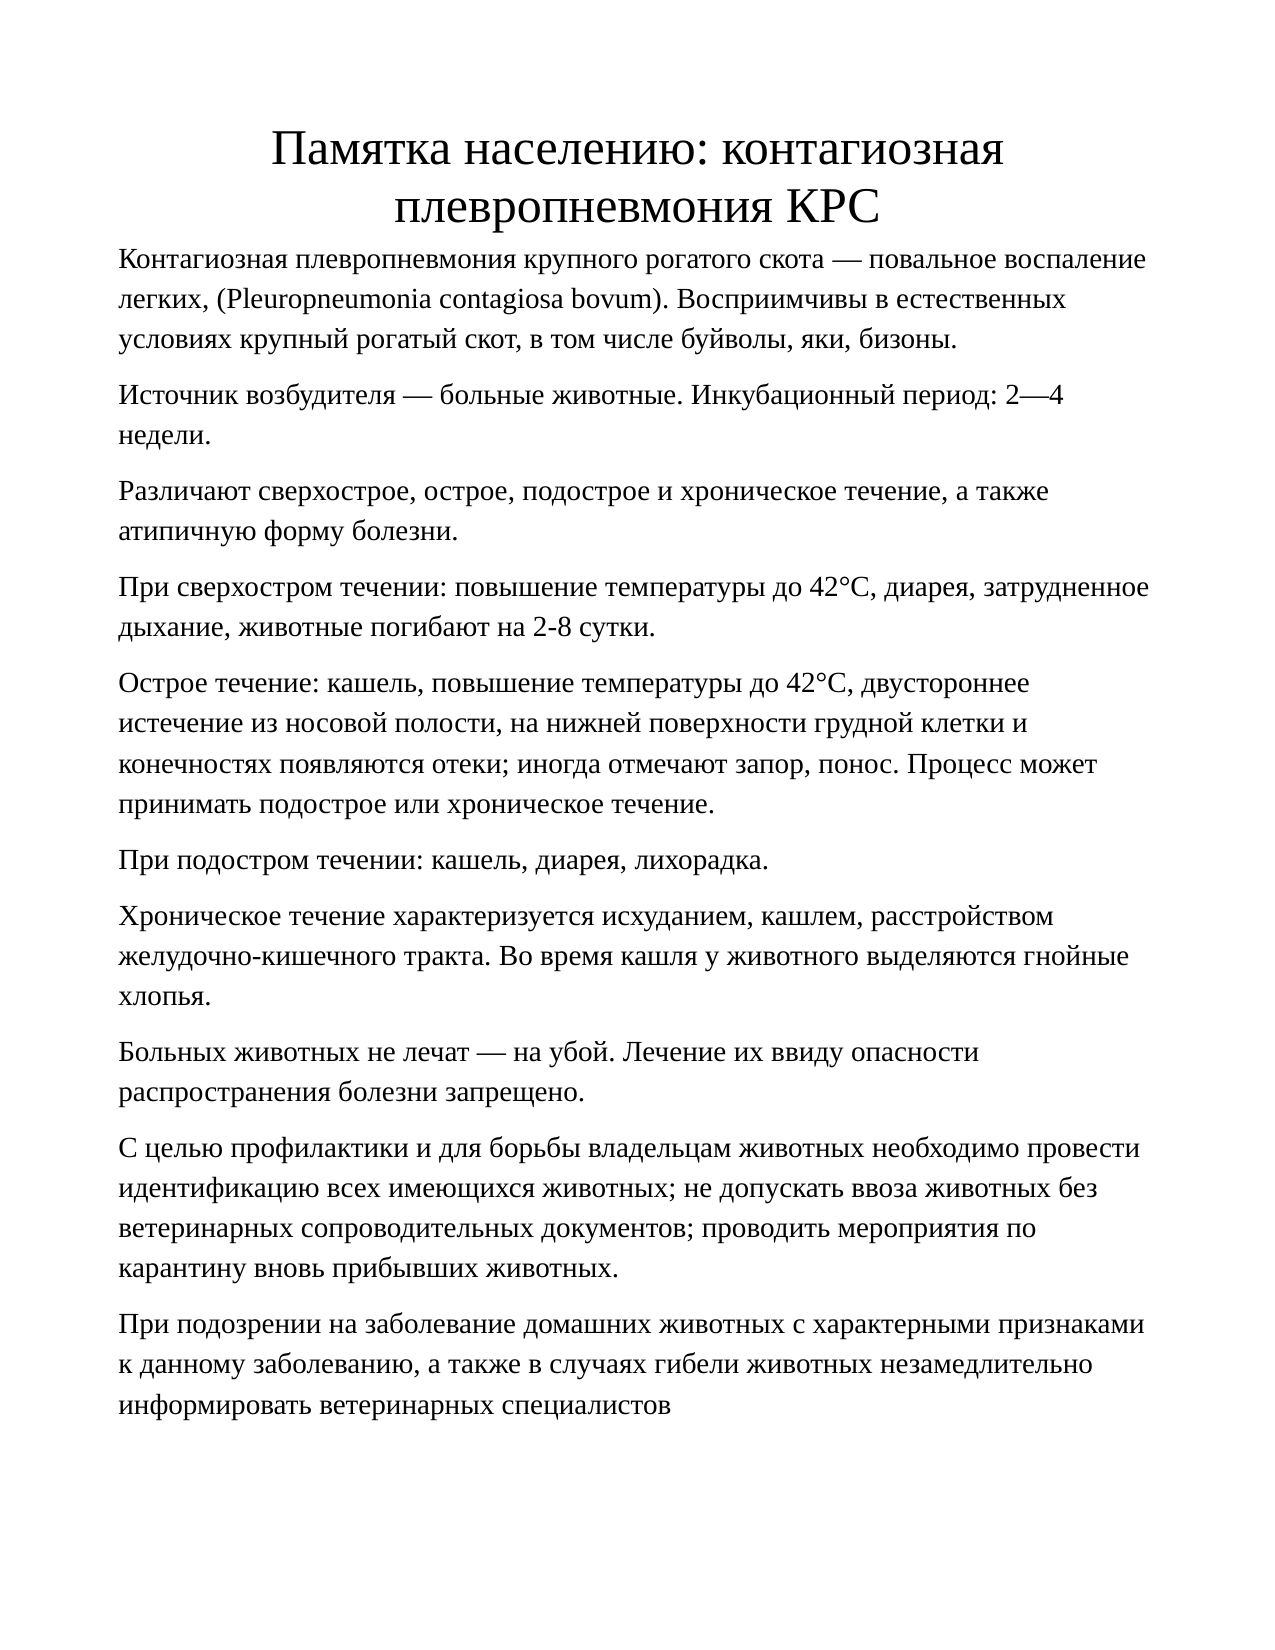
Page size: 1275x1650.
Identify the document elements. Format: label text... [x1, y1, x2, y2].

text С целью профилактики и для борьбы владельцам животных необходимо провести идентификацию всех имеющихся животных; не допускать ввоза животных без ветеринарных сопроводительных документов; проводить мероприятия по карантину вновь прибывших животных. [118, 1130, 1157, 1284]
text При подостром течении: кашель, диарея, лихорадка. [118, 842, 1157, 875]
text Источник возбудителя — больные животные. Инкубационный период: 2—4 недели. [118, 377, 1157, 451]
text Контагиозная плевропневмония крупного рогатого скота — повальное воспаление легких, (Pleuropneumonia contagiosa bovum). Восприимчивы в естественных условиях крупный рогатый скот, в том числе буйволы, яки, бизоны. [118, 241, 1157, 355]
subtitle Памятка населению: контагиозная плевропневмония КРС [118, 118, 1157, 233]
text Хроническое течение характеризуется исхуданием, кашлем, расстройством желудочно-кишечного тракта. Во время кашля у животного выделяются гнойные хлопья. [118, 898, 1157, 1012]
text Различают сверхострое, острое, подострое и хроническое течение, а также атипичную форму болезни. [118, 473, 1157, 547]
text Больных животных не лечат — на убой. Лечение их ввиду опасности распространения болезни запрещено. [118, 1034, 1157, 1108]
text Острое течение: кашель, повышение температуры до 42°С, двустороннее истечение из носовой полости, на нижней поверхности грудной клетки и конечностях появляются отеки; иногда отмечают запор, понос. Процесс может принимать подострое или хроническое течение. [118, 665, 1157, 819]
text При подозрении на заболевание домашних животных с характерными признаками к данному заболеванию, а также в случаях гибели животных незамедлительно информировать ветеринарных специалистов [118, 1306, 1157, 1420]
text При сверхостром течении: повышение температуры до 42°С, диарея, затрудненное дыхание, животные погибают на 2-8 сутки. [118, 569, 1157, 643]
